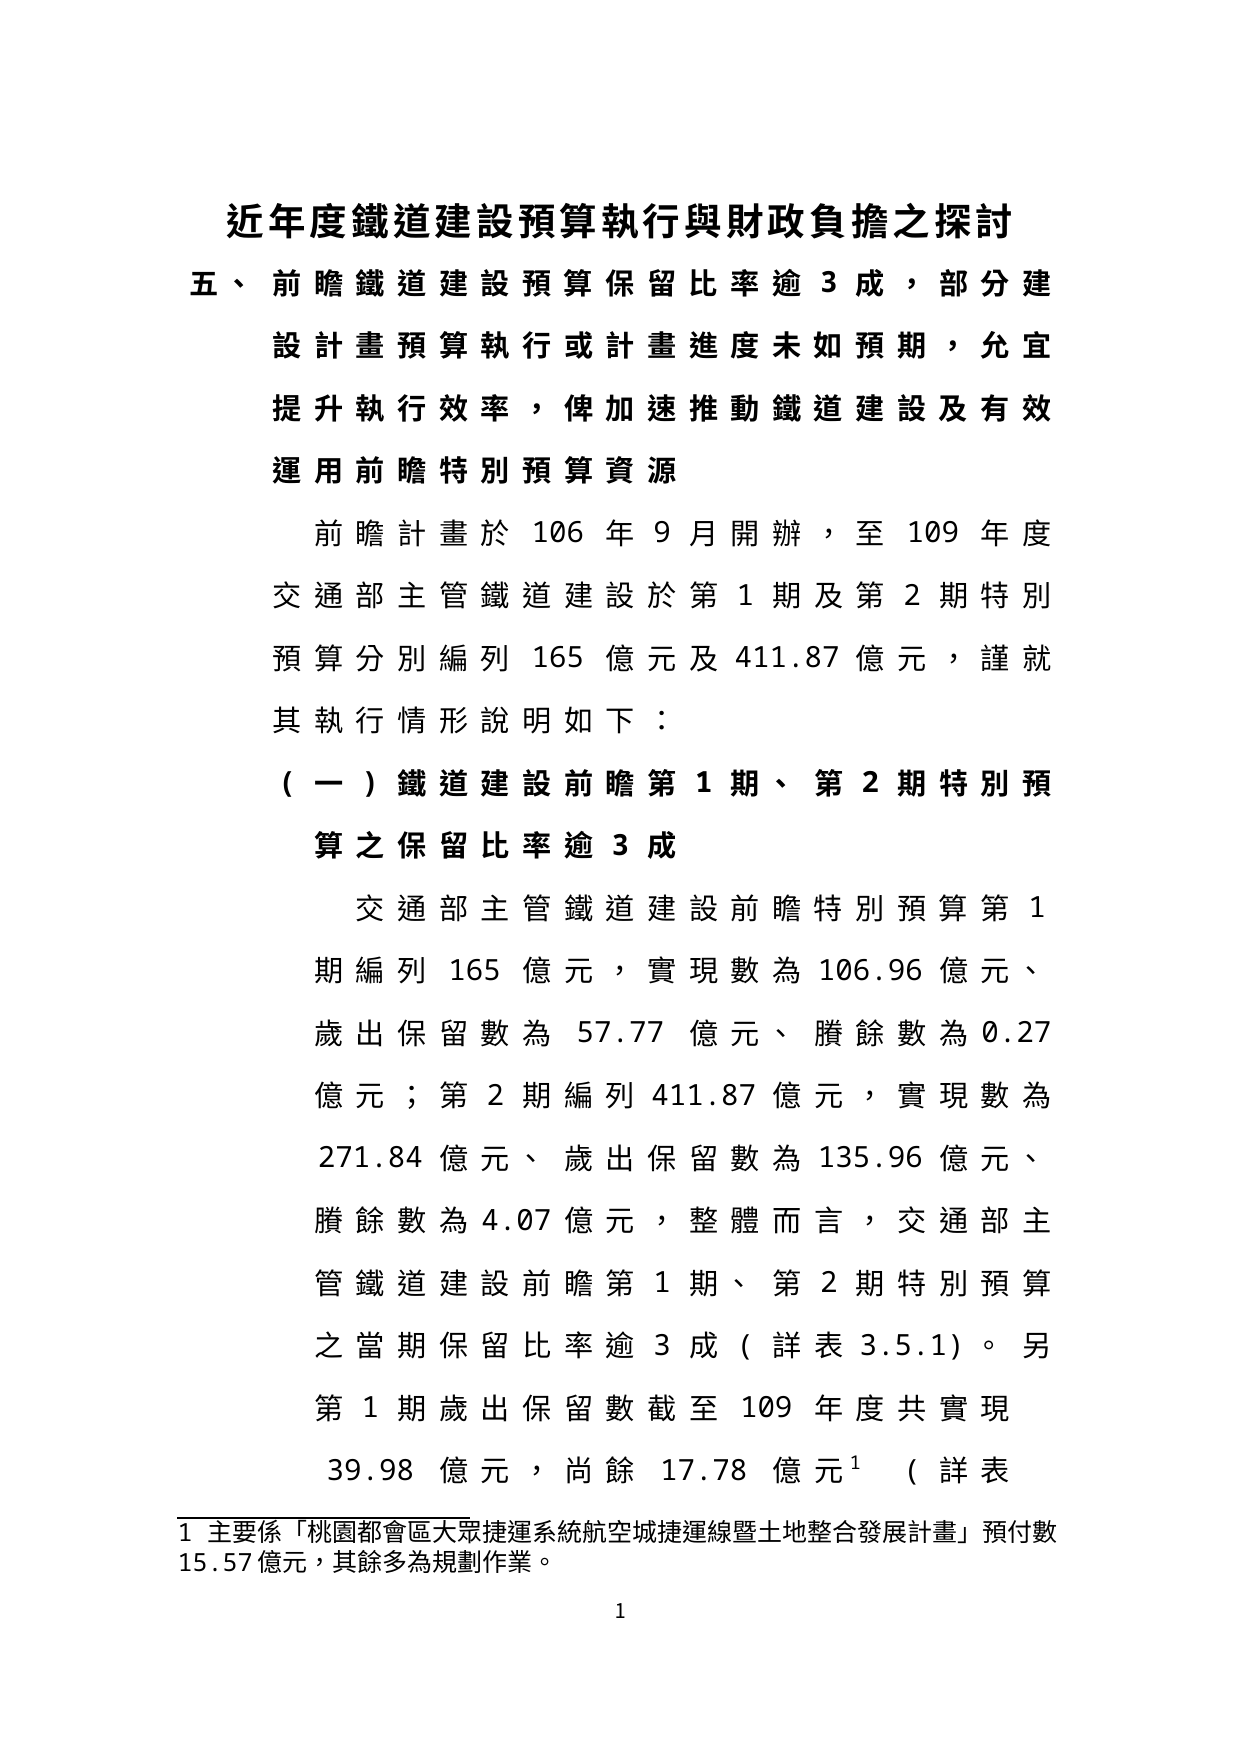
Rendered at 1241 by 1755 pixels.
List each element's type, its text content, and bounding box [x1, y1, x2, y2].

text 交通部主管鐵道建設前瞻特別預算第1期編列165億元，實現數為106.96億元、歲出保留數為57.77億元、賸餘數為0.27億元；第2期編列411.87億元，實現數為271.84億元、歲出保留數為135.96億元、賸餘數為4.07億元，整體而言，交通部主管鐵道建設前瞻第1期、第2期特別預算之當期保留比率逾3成(詳表3.5.1)。另第1期歲出保留數截至109年度共實現39.98億元，尚餘17.78億元(詳表3.5.2)留待以後年度辦理，占第1期歲出保留數57.77億元之30.78%。 [271, 865, 1058, 1490]
text 前瞻計畫於106年9月開辦，至109年度交通部主管鐵道建設於第1期及第2期特別預算分別編列165億元及411.87億元，謹就其執行情形說明如下： [242, 490, 1058, 740]
text 五、前瞻鐵道建設預算保留比率逾3成，部分建設計畫預算執行或計畫進度未如預期，允宜提升執行效率，俾加速推動鐵道建設及有效運用前瞻特別預算資源 [183, 240, 1058, 490]
text (一)鐵道建設前瞻第1期、第2期特別預算之保留比率逾3成 [242, 740, 1058, 865]
text 主要係「桃園都會區大眾捷運系統航空城捷運線暨土地整合發展計畫」預付數15.57億元，其餘多為規劃作業。 [177, 1518, 1063, 1577]
text 近年度鐵道建設預算執行與財政負擔之探討 [183, 177, 1058, 240]
